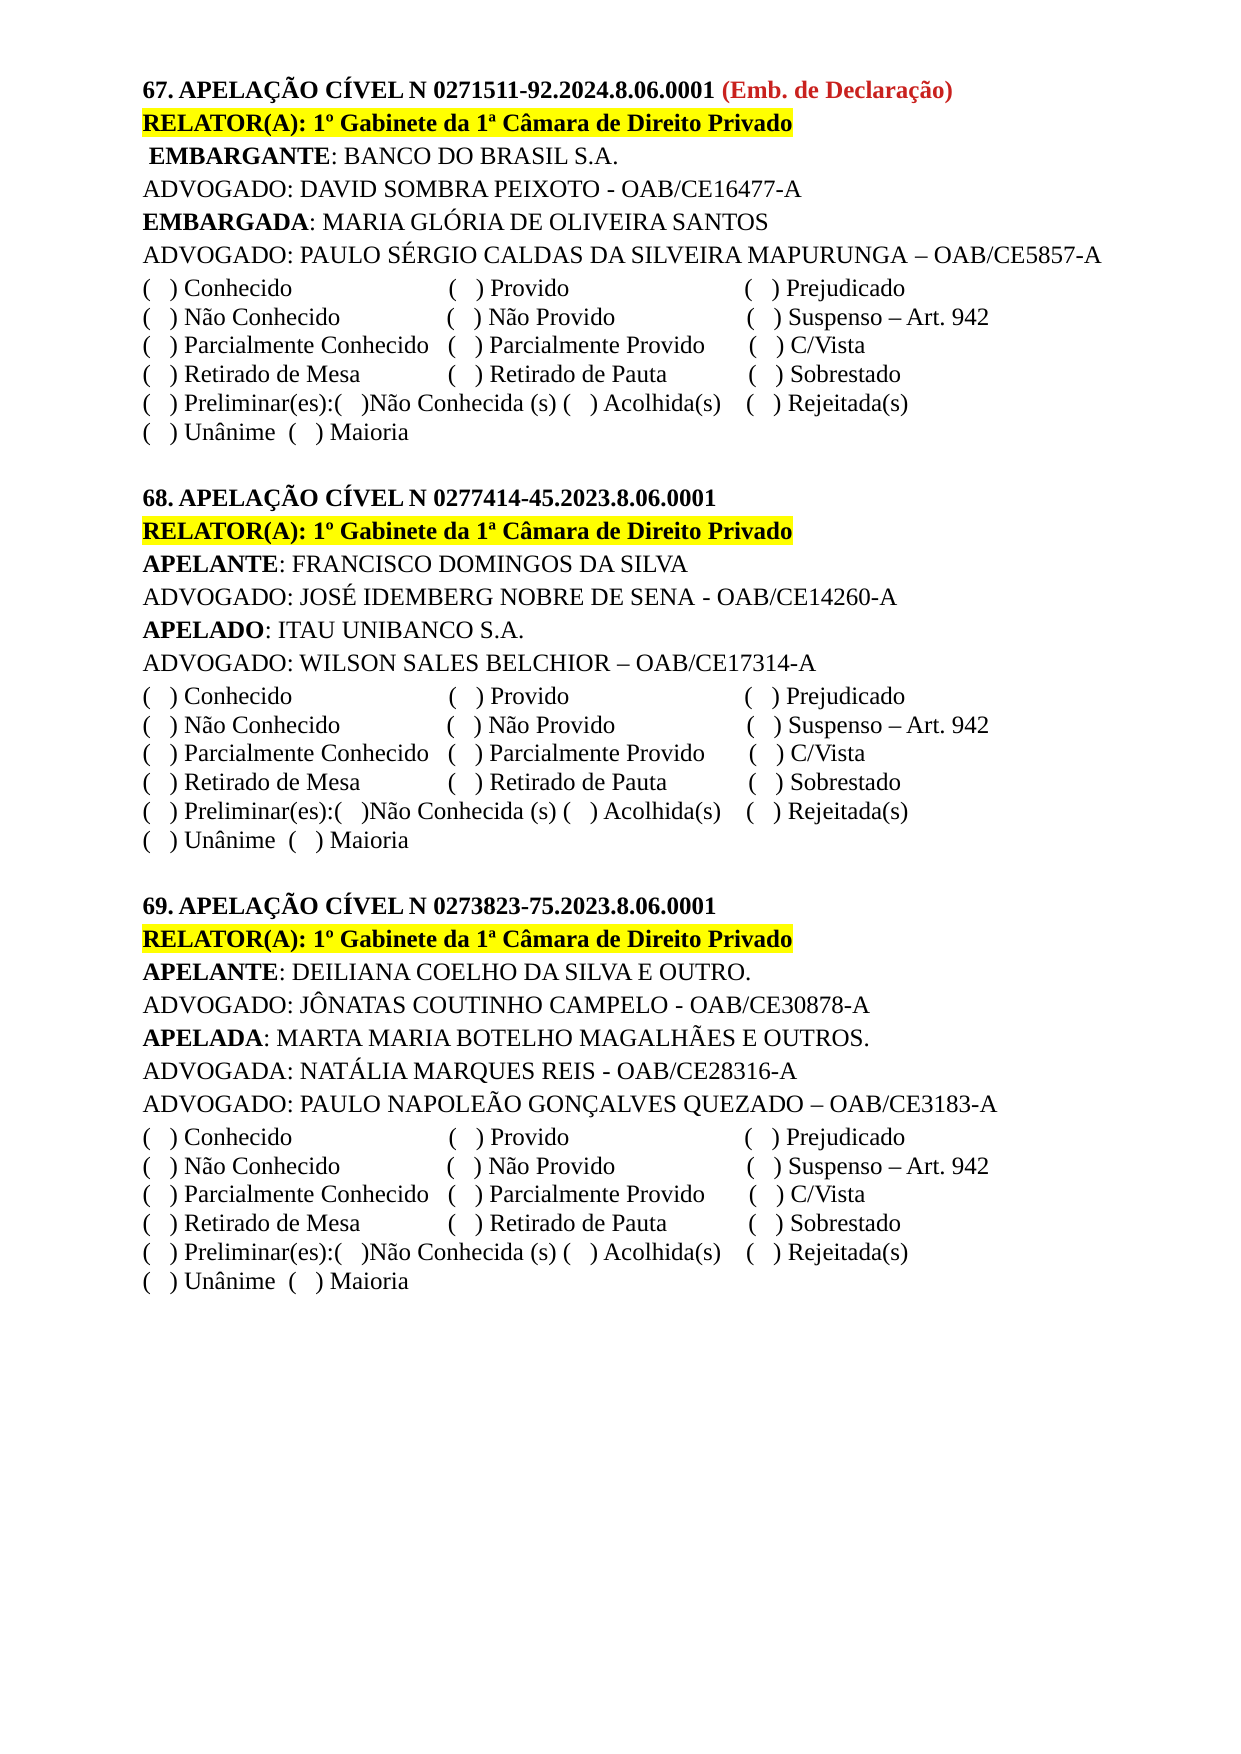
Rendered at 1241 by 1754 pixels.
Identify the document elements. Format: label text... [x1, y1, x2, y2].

text ( ) Não Conhecido ( ) Não Provido ( ) Suspenso – Art. 942 [142, 1151, 1158, 1179]
text ( ) Preliminar(es):( )Não Conhecida (s) ( ) Acolhida(s) ( ) Rejeitada(s) [142, 1237, 1158, 1266]
text ( ) Retirado de Mesa ( ) Retirado de Pauta ( ) Sobrestado [142, 1208, 1158, 1237]
text ( ) Retirado de Mesa ( ) Retirado de Pauta ( ) Sobrestado [142, 767, 1158, 796]
text ( ) Preliminar(es):( )Não Conhecida (s) ( ) Acolhida(s) ( ) Rejeitada(s) [142, 388, 1158, 417]
text ( ) Retirado de Mesa ( ) Retirado de Pauta ( ) Sobrestado [142, 359, 1158, 388]
text ( ) Conhecido ( ) Provido ( ) Prejudicado [142, 681, 1141, 710]
text ( ) Conhecido ( ) Provido ( ) Prejudicado [142, 1122, 1141, 1151]
text ( ) Unânime ( ) Maioria 69. APELAÇÃO CÍVEL N 0273823-75.2023.8.06.0001 RELATOR(A): 1º Gabinete da 1ª Câmara de Direito Privado APELANTE: DEILIANA COELHO DA SILVA E OUTRO. ADVOGADO: JÔNATAS COUTINHO CAMPELO - OAB/CE30878-A APELADA: MARTA MARIA BOTELHO MAGALHÃES E OUTROS. ADVOGADA: NATÁLIA MARQUES REIS - OAB/CE28316-A ADVOGADO: PAULO NAPOLEÃO GONÇALVES QUEZADO – OAB/CE3183-A [142, 825, 1141, 1118]
text ( ) Preliminar(es):( )Não Conhecida (s) ( ) Acolhida(s) ( ) Rejeitada(s) [142, 796, 1158, 825]
text ( ) Não Conhecido ( ) Não Provido ( ) Suspenso – Art. 942 [142, 710, 1158, 738]
text ( ) Parcialmente Conhecido ( ) Parcialmente Provido ( ) C/Vista [142, 1179, 1158, 1208]
text 67. APELAÇÃO CÍVEL N 0271511-92.2024.8.06.0001 (Emb. de Declaração) RELATOR(A): 1º Gabinete da 1ª Câmara de Direito Privado EMBARGANTE: BANCO DO BRASIL S.A. ADVOGADO: DAVID SOMBRA PEIXOTO - OAB/CE16477-A [142, 75, 1141, 203]
text ( ) Unânime ( ) Maioria 68. APELAÇÃO CÍVEL N 0277414-45.2023.8.06.0001 RELATOR(A): 1º Gabinete da 1ª Câmara de Direito Privado APELANTE: FRANCISCO DOMINGOS DA SILVA ADVOGADO: JOSÉ IDEMBERG NOBRE DE SENA - OAB/CE14260-A APELADO: ITAU UNIBANCO S.A. ADVOGADO: WILSON SALES BELCHIOR – OAB/CE17314-A [142, 417, 1141, 677]
text ( ) Unânime ( ) Maioria [142, 1266, 1141, 1361]
text ( ) Parcialmente Conhecido ( ) Parcialmente Provido ( ) C/Vista [142, 738, 1158, 767]
text ( ) Conhecido ( ) Provido ( ) Prejudicado [142, 273, 1141, 302]
text ( ) Não Conhecido ( ) Não Provido ( ) Suspenso – Art. 942 [142, 302, 1158, 331]
text ( ) Parcialmente Conhecido ( ) Parcialmente Provido ( ) C/Vista [142, 331, 1158, 359]
text EMBARGADA: MARIA GLÓRIA DE OLIVEIRA SANTOS ADVOGADO: PAULO SÉRGIO CALDAS DA SILVEIRA MAPURUNGA – OAB/CE5857-A [142, 207, 1141, 269]
